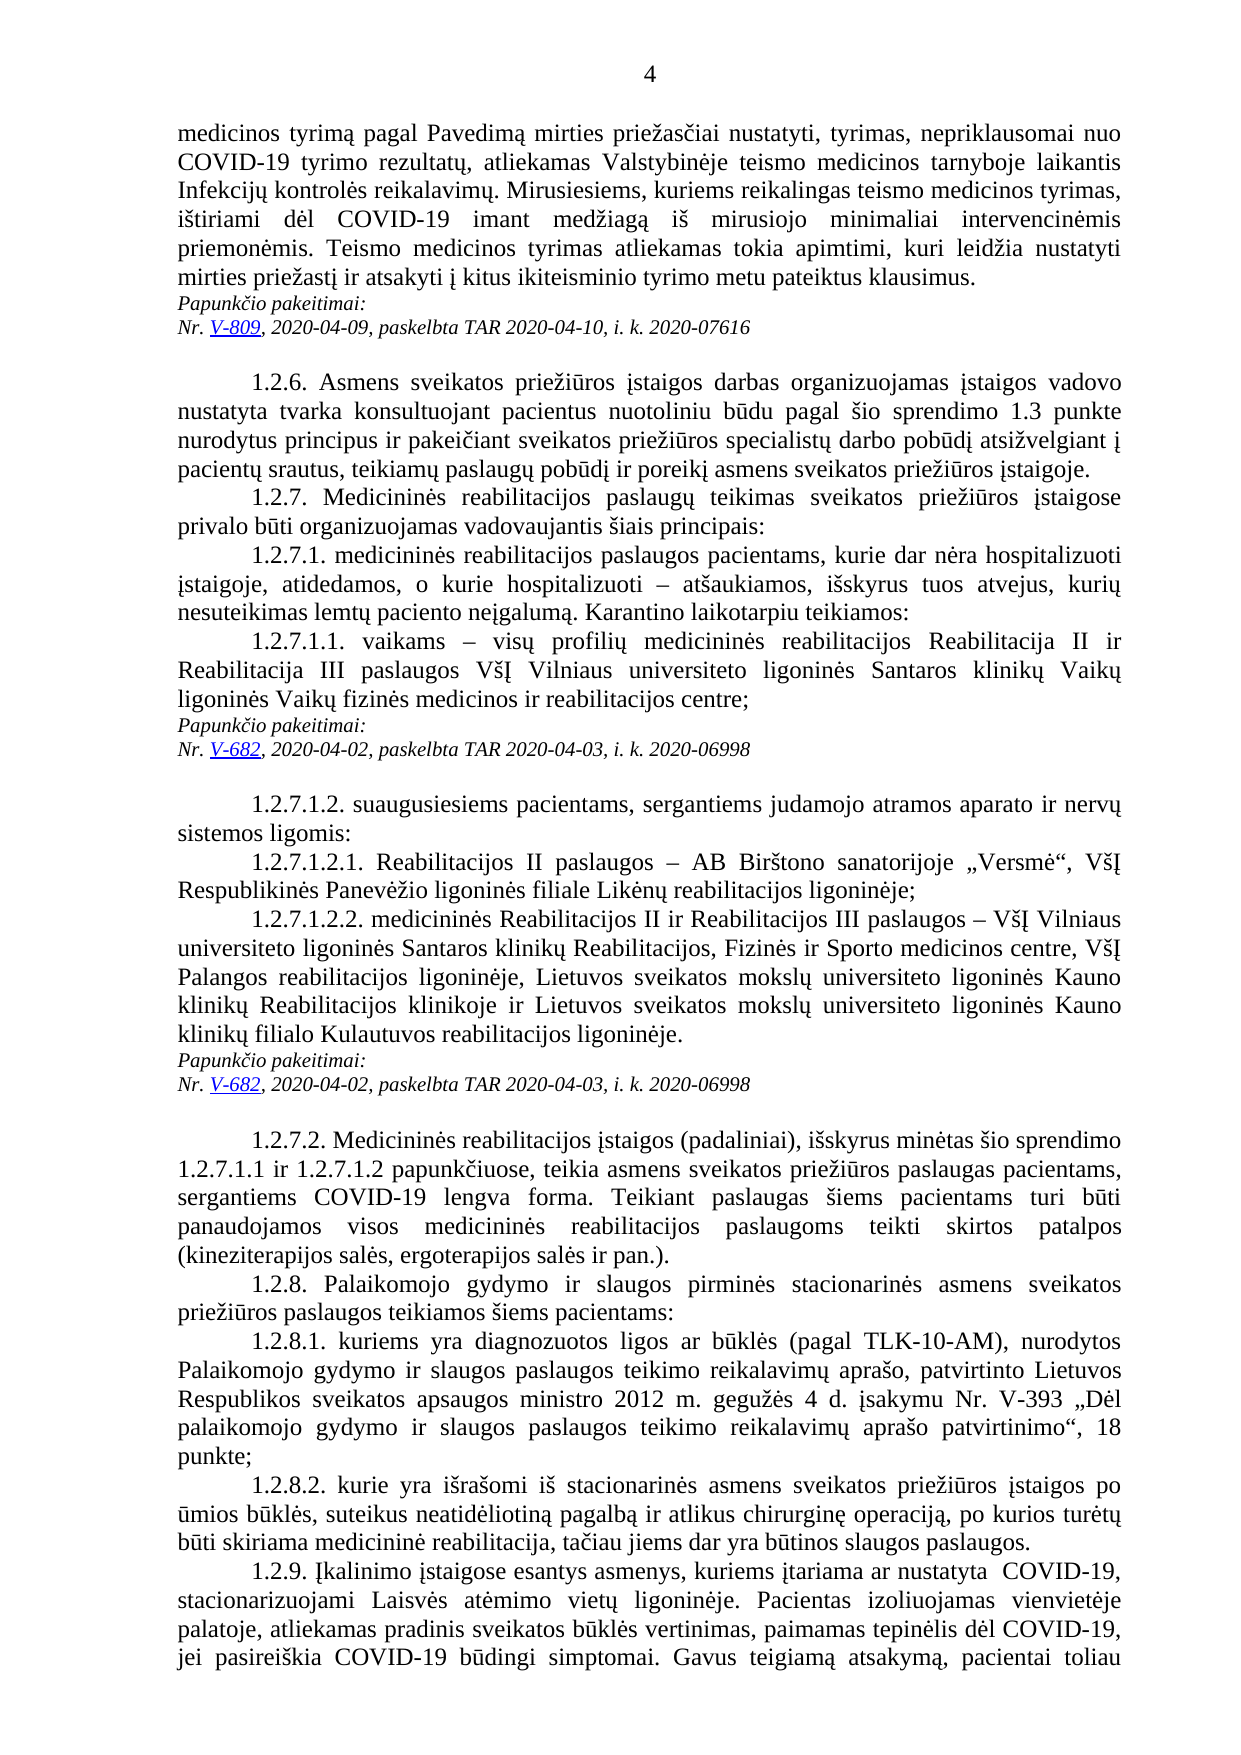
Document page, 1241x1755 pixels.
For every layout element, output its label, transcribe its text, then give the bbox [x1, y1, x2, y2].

text 1.2.7.1.2.2. medicininės Reabilitacijos II ir Reabilitacijos III paslaugos – VšĮ Vilniaus universiteto ligoninės Santaros klinikų Reabilitacijos, Fizinės ir Sporto medicinos centre, VšĮ Palangos reabilitacijos ligoninėje, Lietuvos sveikatos mokslų universiteto ligoninės Kauno klinikų Reabilitacijos klinikoje ir Lietuvos sveikatos mokslų universiteto ligoninės Kauno klinikų filialo Kulautuvos reabilitacijos ligoninėje. [177, 904, 1122, 1048]
text Papunkčio pakeitimai: [177, 1048, 1122, 1072]
text Nr. V-682, 2020-04-02, paskelbta TAR 2020-04-03, i. k. 2020-06998 [177, 1072, 1122, 1096]
text Nr. V-809, 2020-04-09, paskelbta TAR 2020-04-10, i. k. 2020-07616 [177, 315, 1122, 339]
text 1.2.7.1.2.1. Reabilitacijos II paslaugos – AB Birštono sanatorijoje „Versmė“, VšĮ Respublikinės Panevėžio ligoninės filiale Likėnų reabilitacijos ligoninėje; [177, 847, 1122, 904]
text Papunkčio pakeitimai: [177, 712, 1122, 737]
text 1.2.7.1.2. suaugusiesiems pacientams, sergantiems judamojo atramos aparato ir nervų sistemos ligomis: [177, 789, 1122, 847]
text medicinos tyrimą pagal Pavedimą mirties priežasčiai nustatyti, tyrimas, nepriklausomai nuo COVID-19 tyrimo rezultatų, atliekamas Valstybinėje teismo medicinos tarnyboje laikantis Infekcijų kontrolės reikalavimų. Mirusiesiems, kuriems reikalingas teismo medicinos tyrimas, ištiriami dėl COVID-19 imant medžiagą iš mirusiojo minimaliai intervencinėmis priemonėmis. Teismo medicinos tyrimas atliekamas tokia apimtimi, kuri leidžia nustatyti mirties priežastį ir atsakyti į kitus ikiteisminio tyrimo metu pateiktus klausimus. [177, 118, 1122, 291]
text 1.2.8.1. kuriems yra diagnozuotos ligos ar būklės (pagal TLK-10-AM), nurodytos Palaikomojo gydymo ir slaugos paslaugos teikimo reikalavimų aprašo, patvirtinto Lietuvos Respublikos sveikatos apsaugos ministro 2012 m. gegužės 4 d. įsakymu Nr. V-393 „Dėl palaikomojo gydymo ir slaugos paslaugos teikimo reikalavimų aprašo patvirtinimo“, 18 punkte; [177, 1326, 1122, 1470]
text Nr. V-682, 2020-04-02, paskelbta TAR 2020-04-03, i. k. 2020-06998 [177, 737, 1122, 761]
text 1.2.8. Palaikomojo gydymo ir slaugos pirminės stacionarinės asmens sveikatos priežiūros paslaugos teikiamos šiems pacientams: [177, 1269, 1122, 1326]
text 1.2.9. Įkalinimo įstaigose esantys asmenys, kuriems įtariama ar nustatyta COVID-19, stacionarizuojami Laisvės atėmimo vietų ligoninėje. Pacientas izoliuojamas vienvietėje palatoje, atliekamas pradinis sveikatos būklės vertinimas, paimamas tepinėlis dėl COVID-19, jei pasireiškia COVID-19 būdingi simptomai. Gavus teigiamą atsakymą, pacientai toliau [177, 1556, 1122, 1671]
text 1.2.8.2. kurie yra išrašomi iš stacionarinės asmens sveikatos priežiūros įstaigos po ūmios būklės, suteikus neatidėliotiną pagalbą ir atlikus chirurginę operaciją, po kurios turėtų būti skiriama medicininė reabilitacija, tačiau jiems dar yra būtinos slaugos paslaugos. [177, 1470, 1122, 1556]
text 1.2.7. Medicininės reabilitacijos paslaugų teikimas sveikatos priežiūros įstaigose privalo būti organizuojamas vadovaujantis šiais principais: [177, 482, 1122, 540]
text 1.2.7.1. medicininės reabilitacijos paslaugos pacientams, kurie dar nėra hospitalizuoti įstaigoje, atidedamos, o kurie hospitalizuoti – atšaukiamos, išskyrus tuos atvejus, kurių nesuteikimas lemtų paciento neįgalumą. Karantino laikotarpiu teikiamos: [177, 540, 1122, 626]
text 1.2.7.1.1. vaikams – visų profilių medicininės reabilitacijos Reabilitacija II ir Reabilitacija III paslaugos VšĮ Vilniaus universiteto ligoninės Santaros klinikų Vaikų ligoninės Vaikų fizinės medicinos ir reabilitacijos centre; [177, 626, 1122, 712]
text Papunkčio pakeitimai: [177, 291, 1122, 315]
text 1.2.7.2. Medicininės reabilitacijos įstaigos (padaliniai), išskyrus minėtas šio sprendimo 1.2.7.1.1 ir 1.2.7.1.2 papunkčiuose, teikia asmens sveikatos priežiūros paslaugas pacientams, sergantiems COVID-19 lengva forma. Teikiant paslaugas šiems pacientams turi būti panaudojamos visos medicininės reabilitacijos paslaugoms teikti skirtos patalpos (kineziterapijos salės, ergoterapijos salės ir pan.). [177, 1125, 1122, 1269]
text 1.2.6. Asmens sveikatos priežiūros įstaigos darbas organizuojamas įstaigos vadovo nustatyta tvarka konsultuojant pacientus nuotoliniu būdu pagal šio sprendimo 1.3 punkte nurodytus principus ir pakeičiant sveikatos priežiūros specialistų darbo pobūdį atsižvelgiant į pacientų srautus, teikiamų paslaugų pobūdį ir poreikį asmens sveikatos priežiūros įstaigoje. [177, 367, 1122, 482]
